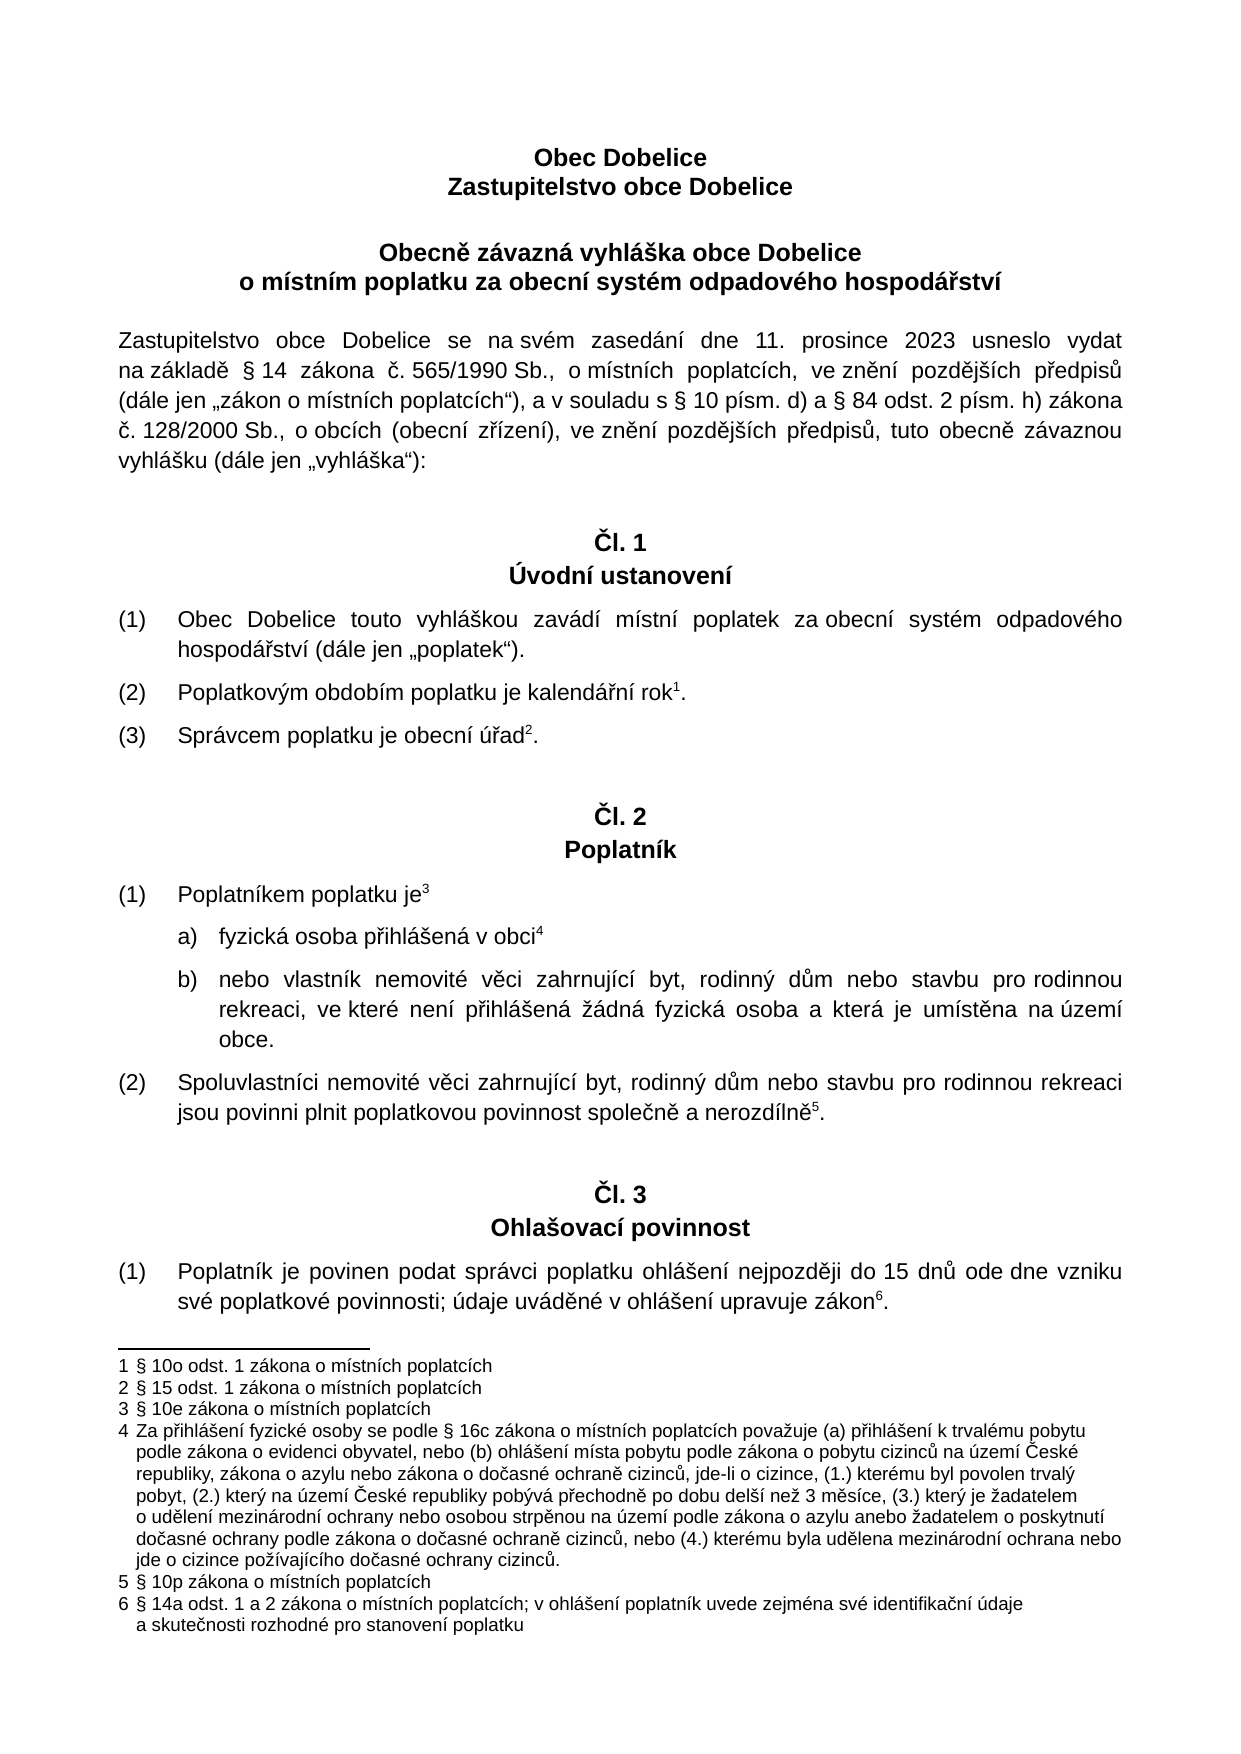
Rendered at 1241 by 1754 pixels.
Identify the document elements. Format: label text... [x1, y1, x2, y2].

list Obec Dobelice touto vyhláškou zavádí místní poplatek za obecní systém odpadového hospodářství (dále jen „poplatek“). [118, 606, 1122, 663]
list Za přihlášení fyzické osoby se podle § 16c zákona o místních poplatcích považuje (a) přihlášení k trvalému pobytu podle zákona o evidenci obyvatel, nebo (b) ohlášení místa pobytu podle zákona o pobytu cizinců na území České republiky, zákona o azylu nebo zákona o dočasné ochraně cizinců, jde-li o cizince, (1.) kterému byl povolen trvalý pobyt, (2.) který na území České republiky pobývá přechodně po dobu delší než 3 měsíce, (3.) který je žadatelem o udělení mezinárodní ochrany nebo osobou strpěnou na území podle zákona o azylu anebo žadatelem o poskytnutí dočasné ochrany podle zákona o dočasné ochraně cizinců, nebo (4.) kterému byla udělena mezinárodní ochrana nebo jde o cizince požívajícího dočasné ochrany cizinců. [118, 1420, 1122, 1571]
list § 15 odst. 1 zákona o místních poplatcích [118, 1377, 1122, 1398]
text Zastupitelstvo obce Dobelice se na svém zasedání dne 11. prosince 2023 usneslo vydat na základě § 14 zákona č. 565/1990 Sb., o místních poplatcích, ve znění pozdějších předpisů (dále jen „zákon o místních poplatcích“), a v souladu s § 10 písm. d) a § 84 odst. 2 písm. h) zákona č. 128/2000 Sb., o obcích (obecní zřízení), ve znění pozdějších předpisů, tuto obecně závaznou vyhlášku (dále jen „vyhláška“): [118, 327, 1122, 474]
list Správcem poplatku je obecní úřad. [118, 722, 1122, 748]
list nebo vlastník nemovité věci zahrnující byt, rodinný dům nebo stavbu pro rodinnou rekreaci, ve které není přihlášená žádná fyzická osoba a která je umístěna na území obce. [177, 966, 1122, 1053]
list Poplatkovým obdobím poplatku je kalendářní rok. [118, 679, 1122, 706]
list fyzická osoba přihlášená v obci [177, 923, 1122, 950]
list § 10o odst. 1 zákona o místních poplatcích [118, 1355, 1122, 1377]
list Spoluvlastníci nemovité věci zahrnující byt, rodinný dům nebo stavbu pro rodinnou rekreaci jsou povinni plnit poplatkovou povinnost společně a nerozdílně. [118, 1069, 1122, 1126]
list § 10p zákona o místních poplatcích [118, 1571, 1122, 1592]
list § 14a odst. 1 a 2 zákona o místních poplatcích; v ohlášení poplatník uvede zejména své identifikační údaje a skutečnosti rozhodné pro stanovení poplatku [118, 1592, 1122, 1635]
subtitle Čl. 2 Poplatník [118, 802, 1122, 864]
subtitle Čl. 3 Ohlašovací povinnost [118, 1179, 1122, 1241]
subtitle Čl. 1 Úvodní ustanovení [118, 528, 1122, 589]
title Obec Dobelice Zastupitelstvo obce Dobelice [118, 143, 1122, 201]
list Poplatníkem poplatku je [118, 881, 1122, 907]
list § 10e zákona o místních poplatcích [118, 1398, 1122, 1420]
list Poplatník je povinen podat správci poplatku ohlášení nejpozději do 15 dnů ode dne vzniku své poplatkové povinnosti; údaje uváděné v ohlášení upravuje zákon. [118, 1258, 1122, 1315]
subtitle Obecně závazná vyhláška obce Dobelice o místním poplatku za obecní systém odpadového hospodářství [118, 238, 1122, 295]
